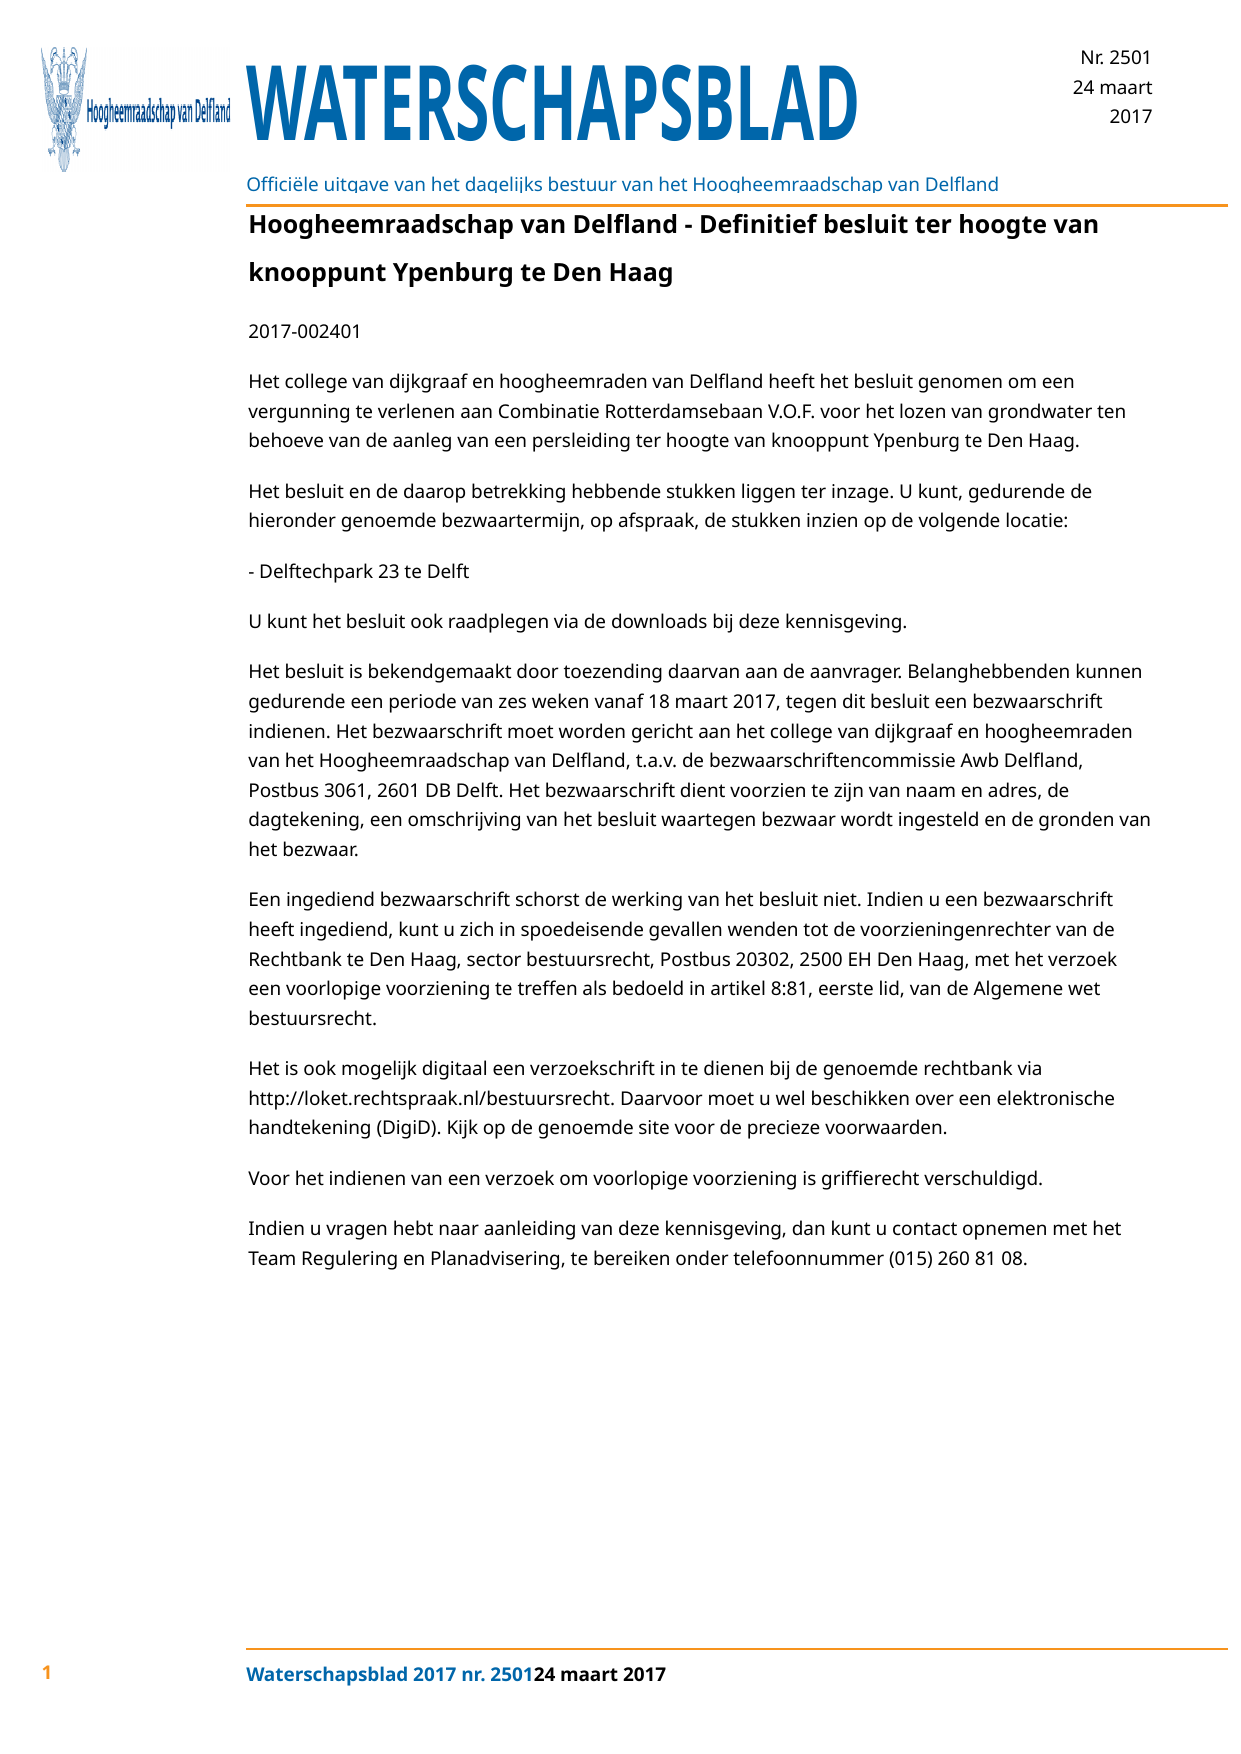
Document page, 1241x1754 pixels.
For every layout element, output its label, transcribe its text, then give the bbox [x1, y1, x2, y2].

text - Delftechpark 23 te Delft [248, 558, 1152, 584]
text Het college van dijkgraaf en hoogheemraden van Delfland heeft het besluit genomen om een vergunning te verlenen aan Combinatie Rotterdamsebaan V.O.F. voor het lozen van grondwater ten behoeve van de aanleg van een persleiding ter hoogte van knooppunt Ypenburg te Den Haag. [248, 368, 1152, 453]
picture [41, 47, 231, 172]
text Indien u vragen hebt naar aanleiding van deze kennisgeving, dan kunt u contact opnemen met het Team Regulering en Planadvisering, te bereiken onder telefoonnummer (015) 260 81 08. [248, 1215, 1152, 1271]
text Een ingediend bezwaarschrift schorst de werking van het besluit niet. Indien u een bezwaarschrift heeft ingediend, kunt u zich in spoedeisende gevallen wenden tot de voorzieningenrechter van de Rechtbank te Den Haag, sector bestuursrecht, Postbus 20302, 2500 EH Den Haag, met het verzoek een voorlopige voorziening te treffen als bedoeld in artikel 8:81, eerste lid, van de Algemene wet bestuursrecht. [248, 887, 1152, 1031]
text Het is ook mogelijk digitaal een verzoekschrift in te dienen bij de genoemde rechtbank via http://loket.rechtspraak.nl/bestuursrecht. Daarvoor moet u wel beschikken over een elektronische handtekening (DigiD). Kijk op de genoemde site voor de precieze voorwaarden. [248, 1055, 1152, 1140]
text Het besluit is bekendgemaakt door toezending daarvan aan de aanvrager. Belanghebbenden kunnen gedurende een periode van zes weken vanaf 18 maart 2017, tegen dit besluit een bezwaarschrift indienen. Het bezwaarschrift moet worden gericht aan het college van dijkgraaf en hoogheemraden van het Hoogheemraadschap van Delfland, t.a.v. de bezwaarschriftencommissie Awb Delfland, Postbus 3061, 2601 DB Delft. Het bezwaarschrift dient voorzien te zijn van naam en adres, de dagtekening, een omschrijving van het besluit waartegen bezwaar wordt ingesteld en de gronden van het bezwaar. [248, 659, 1152, 862]
text Het besluit en de daarop betrekking hebbende stukken liggen ter inzage. U kunt, gedurende de hieronder genoemde bezwaartermijn, op afspraak, de stukken inzien op de volgende locatie: [248, 478, 1152, 533]
text U kunt het besluit ook raadplegen via de downloads bij deze kennisgeving. [248, 608, 1152, 634]
text Hoogheemraadschap van Delfland - Definitief besluit ter hoogte van knooppunt Ypenburg te Den Haag [248, 207, 1152, 288]
text Voor het indienen van een verzoek om voorlopige voorziening is griffierecht verschuldigd. [248, 1165, 1152, 1191]
text 2017-002401 [248, 318, 1152, 344]
